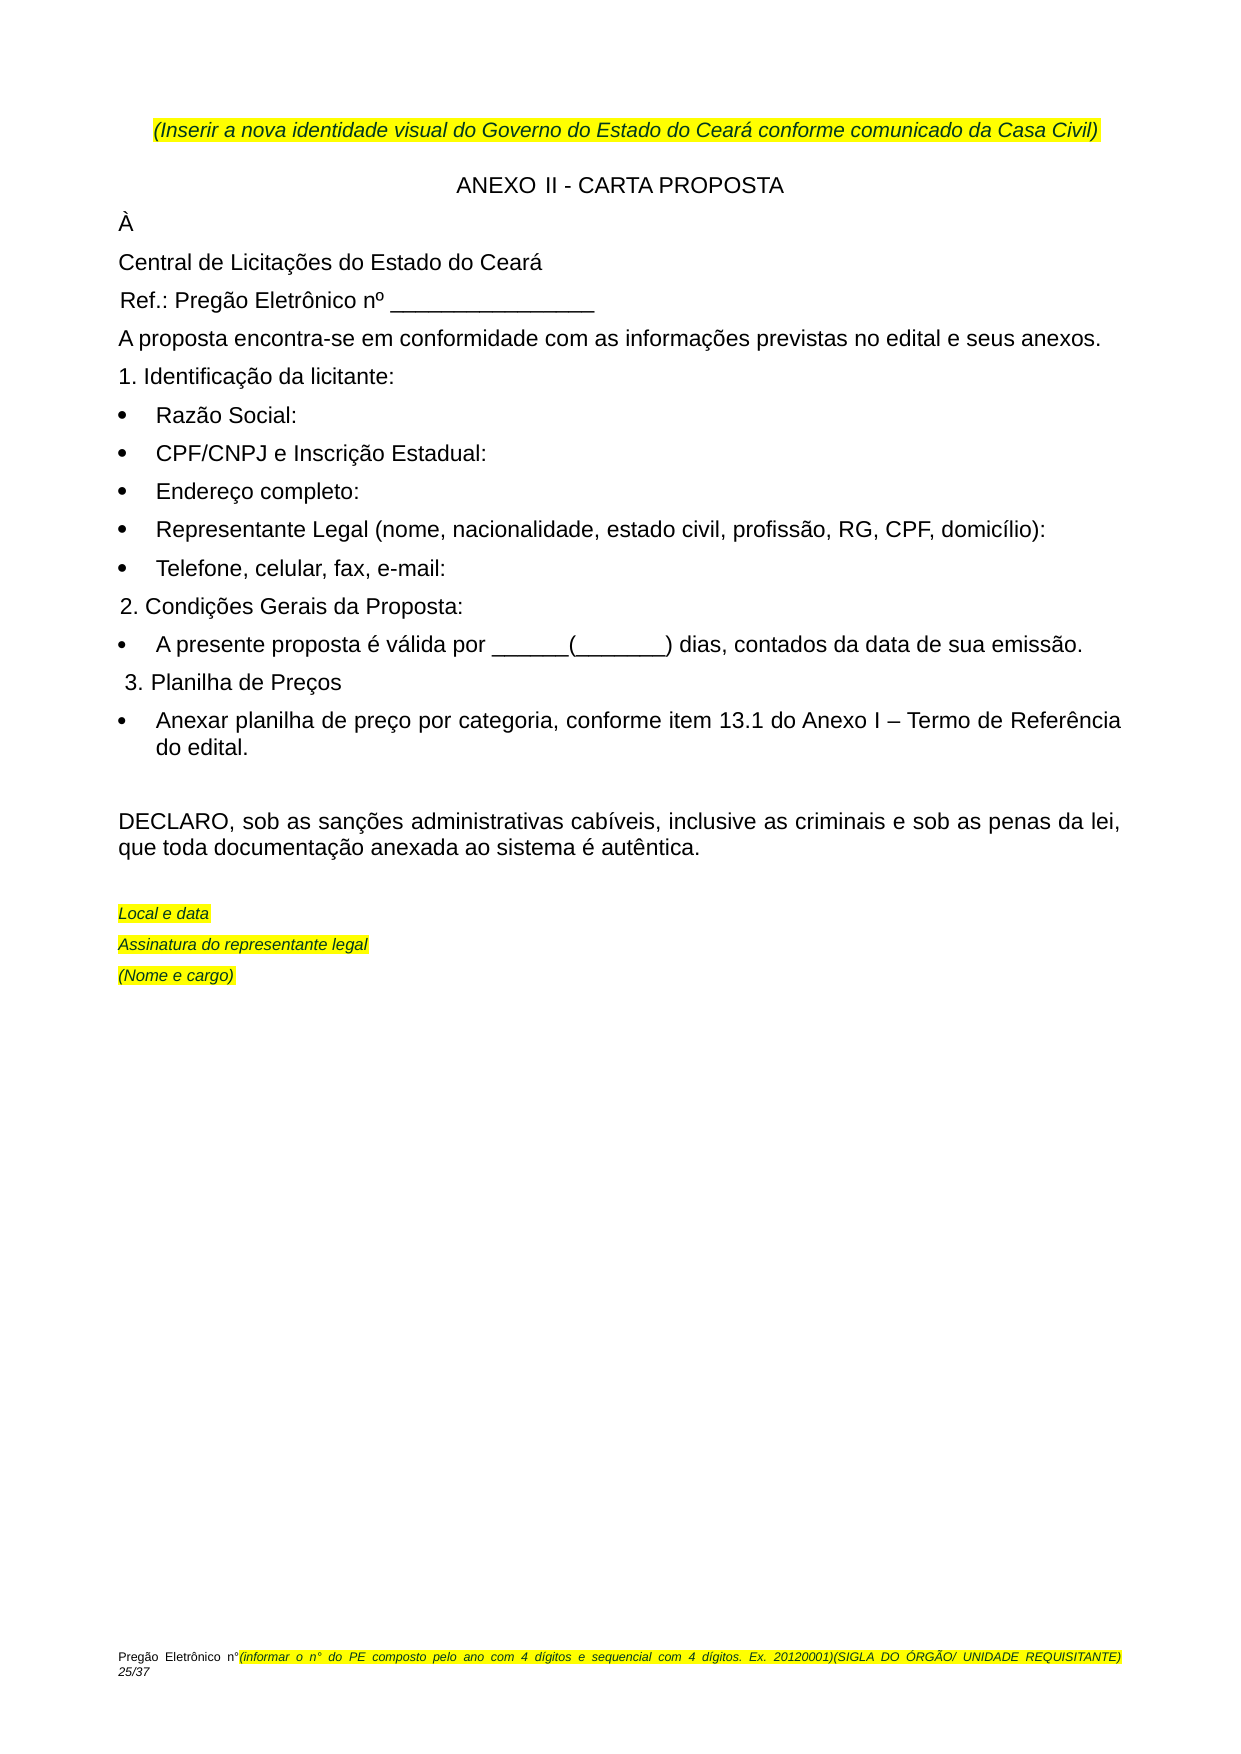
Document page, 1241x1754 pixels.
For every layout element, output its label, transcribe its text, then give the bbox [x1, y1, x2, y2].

list Razão Social: [118, 402, 1122, 428]
text Ref.: Pregão Eletrônico nº ________________ [119, 287, 1122, 313]
list CPF/CNPJ e Inscrição Estadual: [118, 440, 1122, 466]
list Endereço completo: [118, 478, 1122, 504]
text Central de Licitações do Estado do Ceará [118, 249, 1122, 275]
list Telefone, celular, fax, e-mail: [118, 554, 1122, 581]
list A presente proposta é válida por ______(_______) dias, contados da data de sua emissão. [118, 631, 1122, 657]
text 2. Condições Gerais da Proposta: [119, 593, 1122, 619]
list Anexar planilha de preço por categoria, conforme item 13.1 do Anexo I – Termo de Referência do edital. [118, 707, 1122, 760]
list 3. Planilha de Preços [118, 669, 1122, 696]
text Local e data [118, 903, 1122, 923]
text ANEXO II - CARTA PROPOSTA [118, 172, 1122, 198]
text (Nome e cargo) [118, 966, 1122, 985]
text Assinatura do representante legal [118, 934, 1122, 954]
text À [118, 210, 1122, 237]
text DECLARO, sob as sanções administrativas cabíveis, inclusive as criminais e sob as penas da lei, que toda documentação anexada ao sistema é autêntica. [118, 808, 1122, 861]
list Representante Legal (nome, nacionalidade, estado civil, profissão, RG, CPF, domicílio): [118, 516, 1122, 543]
text 1. Identificação da licitante: [118, 363, 1122, 390]
text A proposta encontra-se em conformidade com as informações previstas no edital e seus anexos. [118, 325, 1122, 351]
